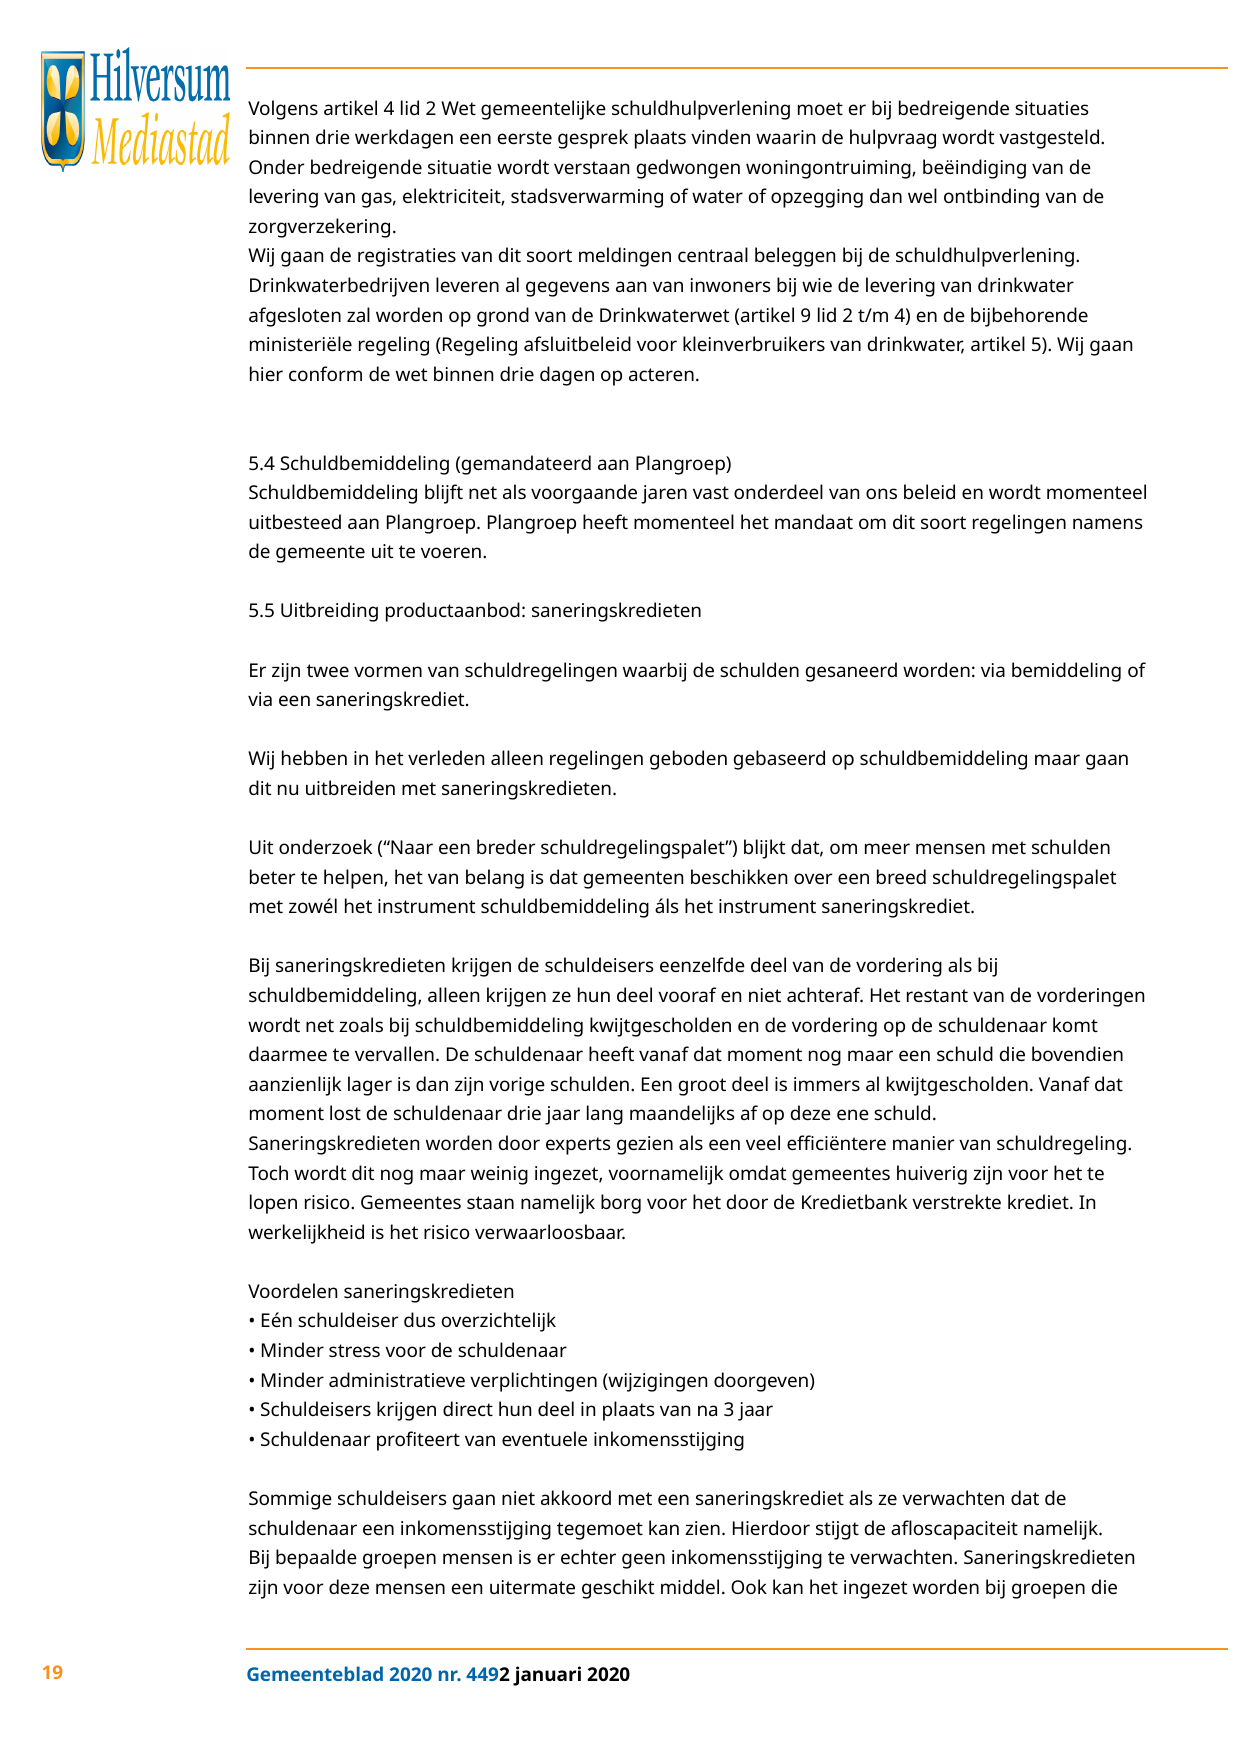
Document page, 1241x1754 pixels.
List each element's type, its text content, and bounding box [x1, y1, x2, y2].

text Wij hebben in het verleden alleen regelingen geboden gebaseerd op schuldbemiddeling maar gaan dit nu uitbreiden met saneringskredieten. [248, 746, 1152, 801]
text Uit onderzoek (“Naar een breder schuldregelingspalet”) blijkt dat, om meer mensen met schulden beter te helpen, het van belang is dat gemeenten beschikken over een breed schuldregelingspalet met zowél het instrument schuldbemiddeling áls het instrument saneringskrediet. [248, 834, 1152, 919]
picture [41, 47, 231, 172]
text Sommige schuldeisers gaan niet akkoord met een saneringskrediet als ze verwachten dat de schuldenaar een inkomensstijging tegemoet kan zien. Hierdoor stijgt de afloscapaciteit namelijk. [248, 1485, 1152, 1541]
text Bij saneringskredieten krijgen de schuldeisers eenzelfde deel van de vordering als bij schuldbemiddeling, alleen krijgen ze hun deel vooraf en niet achteraf. Het restant van de vorderingen wordt net zoals bij schuldbemiddeling kwijtgescholden en de vordering op de schuldenaar komt daarmee te vervallen. De schuldenaar heeft vanaf dat moment nog maar een schuld die bovendien aanzienlijk lager is dan zijn vorige schulden. Een groot deel is immers al kwijtgescholden. Vanaf dat moment lost de schuldenaar drie jaar lang maandelijks af op deze ene schuld. [248, 953, 1152, 1126]
text Drinkwaterbedrijven leveren al gegevens aan van inwoners bij wie de levering van drinkwater afgesloten zal worden op grond van de Drinkwaterwet (artikel 9 lid 2 t/m 4) en de bijbehorende ministeriële regeling (Regeling afsluitbeleid voor kleinverbruikers van drinkwater, artikel 5). Wij gaan hier conform de wet binnen drie dagen op acteren. [248, 272, 1152, 387]
text 5.4 Schuldbemiddeling (gemandateerd aan Plangroep) [248, 450, 1152, 476]
text 5.5 Uitbreiding productaanbod: saneringskredieten [248, 598, 1152, 623]
text Bij bepaalde groepen mensen is er echter geen inkomensstijging te verwachten. Saneringskredieten zijn voor deze mensen een uitermate geschikt middel. Ook kan het ingezet worden bij groepen die [248, 1544, 1152, 1600]
text • Schuldenaar profiteert van eventuele inkomensstijging [248, 1426, 1152, 1452]
text • Eén schuldeiser dus overzichtelijk [248, 1308, 1152, 1333]
text Er zijn twee vormen van schuldregelingen waarbij de schulden gesaneerd worden: via bemiddeling of via een saneringskrediet. [248, 657, 1152, 712]
text Voordelen saneringskredieten [248, 1278, 1152, 1304]
text • Minder administratieve verplichtingen (wijzigingen doorgeven) [248, 1367, 1152, 1393]
text Saneringskredieten worden door experts gezien als een veel efficiëntere manier van schuldregeling. Toch wordt dit nog maar weinig ingezet, voornamelijk omdat gemeentes huiverig zijn voor het te lopen risico. Gemeentes staan namelijk borg voor het door de Kredietbank verstrekte krediet. In werkelijkheid is het risico verwaarloosbaar. [248, 1130, 1152, 1245]
text • Schuldeisers krijgen direct hun deel in plaats van na 3 jaar [248, 1396, 1152, 1422]
text Wij gaan de registraties van dit soort meldingen centraal beleggen bij de schuldhulpverlening. [248, 243, 1152, 268]
text • Minder stress voor de schuldenaar [248, 1337, 1152, 1363]
text Schuldbemiddeling blijft net als voorgaande jaren vast onderdeel van ons beleid en wordt momenteel uitbesteed aan Plangroep. Plangroep heeft momenteel het mandaat om dit soort regelingen namens de gemeente uit te voeren. [248, 479, 1152, 564]
text Volgens artikel 4 lid 2 Wet gemeentelijke schuldhulpverlening moet er bij bedreigende situaties binnen drie werkdagen een eerste gesprek plaats vinden waarin de hulpvraag wordt vastgesteld. Onder bedreigende situatie wordt verstaan gedwongen woningontruiming, beëindiging van de levering van gas, elektriciteit, stadsverwarming of water of opzegging dan wel ontbinding van de zorgverzekering. [248, 95, 1152, 239]
